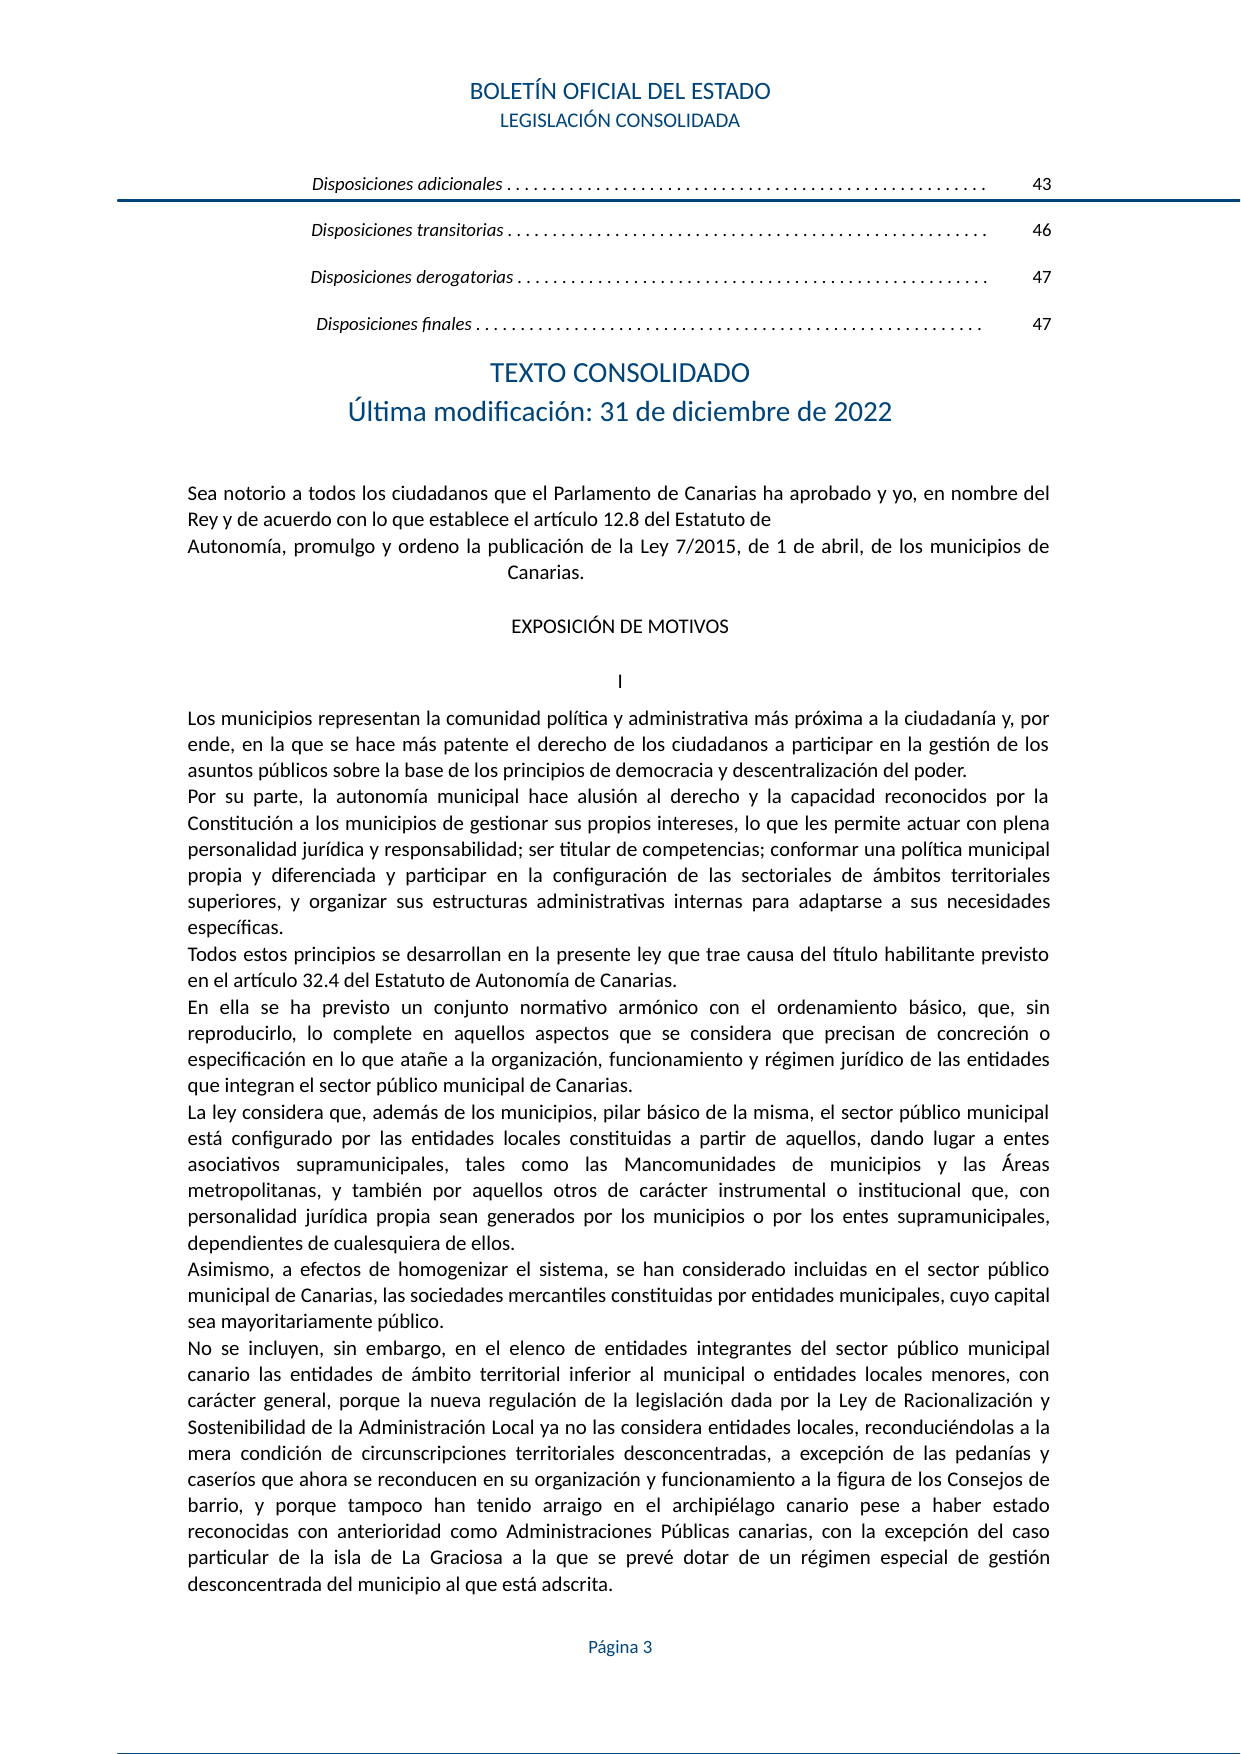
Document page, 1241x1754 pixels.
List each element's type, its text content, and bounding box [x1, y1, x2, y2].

text Autonomía, promulgo y ordeno la publicación de la Ley 7/2015, de 1 de abril, de los municipios de Canarias. [187, 533, 1051, 584]
text I [189, 668, 1051, 693]
text Todos estos principios se desarrollan en la presente ley que trae causa del título habilitante previsto en el artículo 32.4 del Estatuto de Autonomía de Canarias. [187, 941, 1051, 993]
text Sea notorio a todos los ciudadanos que el Parlamento de Canarias ha aprobado y yo, en nombre del Rey y de acuerdo con lo que establece el artículo 12.8 del Estatuto de [187, 480, 1051, 532]
text Disposiciones transitorias . . . . . . . . . . . . . . . . . . . . . . . . . . . . . . . . . . . . . . . . . . . . . . . . . . . . . . 46 [189, 214, 1051, 242]
text Disposiciones derogatorias . . . . . . . . . . . . . . . . . . . . . . . . . . . . . . . . . . . . . . . . . . . . . . . . . . . . . 47 [189, 261, 1051, 289]
text En ella se ha previsto un conjunto normativo armónico con el ordenamiento básico, que, sin reproducirlo, lo complete en aquellos aspectos que se considera que precisan de concreción o especificación en lo que atañe a la organización, funcionamiento y régimen jurídico de las entidades que integran el sector público municipal de Canarias. [187, 994, 1051, 1098]
text Disposiciones finales . . . . . . . . . . . . . . . . . . . . . . . . . . . . . . . . . . . . . . . . . . . . . . . . . . . . . . . . . 47 [189, 308, 1051, 336]
text Los municipios representan la comunidad política y administrativa más próxima a la ciudadanía y, por ende, en la que se hace más patente el derecho de los ciudadanos a participar en la gestión de los asuntos públicos sobre la base de los principios de democracia y descentralización del poder. [187, 705, 1051, 782]
text Última modificación: 31 de diciembre de 2022 [189, 393, 1051, 429]
text Disposiciones adicionales . . . . . . . . . . . . . . . . . . . . . . . . . . . . . . . . . . . . . . . . . . . . . . . . . . . . . . 43 [189, 168, 1051, 196]
text TEXTO CONSOLIDADO [189, 354, 1051, 390]
text EXPOSICIÓN DE MOTIVOS [189, 614, 1051, 639]
text La ley considera que, además de los municipios, pilar básico de la misma, el sector público municipal está configurado por las entidades locales constituidas a partir de aquellos, dando lugar a entes asociativos supramunicipales, tales como las Mancomunidades de municipios y las Áreas metropolitanas, y también por aquellos otros de carácter instrumental o institucional que, con personalidad jurídica propia sean generados por los municipios o por los entes supramunicipales, dependientes de cualesquiera de ellos. [187, 1099, 1051, 1255]
text No se incluyen, sin embargo, en el elenco de entidades integrantes del sector público municipal canario las entidades de ámbito territorial inferior al municipal o entidades locales menores, con carácter general, porque la nueva regulación de la legislación dada por la Ley de Racionalización y Sostenibilidad de la Administración Local ya no las considera entidades locales, reconduciéndolas a la mera condición de circunscripciones territoriales desconcentradas, a excepción de las pedanías y caseríos que ahora se reconducen en su organización y funcionamiento a la figura de los Consejos de barrio, y porque tampoco han tenido arraigo en el archipiélago canario pese a haber estado reconocidas con anterioridad como Administraciones Públicas canarias, con la excepción del caso particular de la isla de La Graciosa a la que se prevé dotar de un régimen especial de gestión desconcentrada del municipio al que está adscrita. [187, 1335, 1051, 1596]
text Asimismo, a efectos de homogenizar el sistema, se han considerado incluidas en el sector público municipal de Canarias, las sociedades mercantiles constituidas por entidades municipales, cuyo capital sea mayoritariamente público. [187, 1256, 1051, 1334]
text Por su parte, la autonomía municipal hace alusión al derecho y la capacidad reconocidos por la Constitución a los municipios de gestionar sus propios intereses, lo que les permite actuar con plena personalidad jurídica y responsabilidad; ser titular de competencias; conformar una política municipal propia y diferenciada y participar en la configuración de las sectoriales de ámbitos territoriales superiores, y organizar sus estructuras administrativas internas para adaptarse a sus necesidades específicas. [187, 784, 1051, 940]
